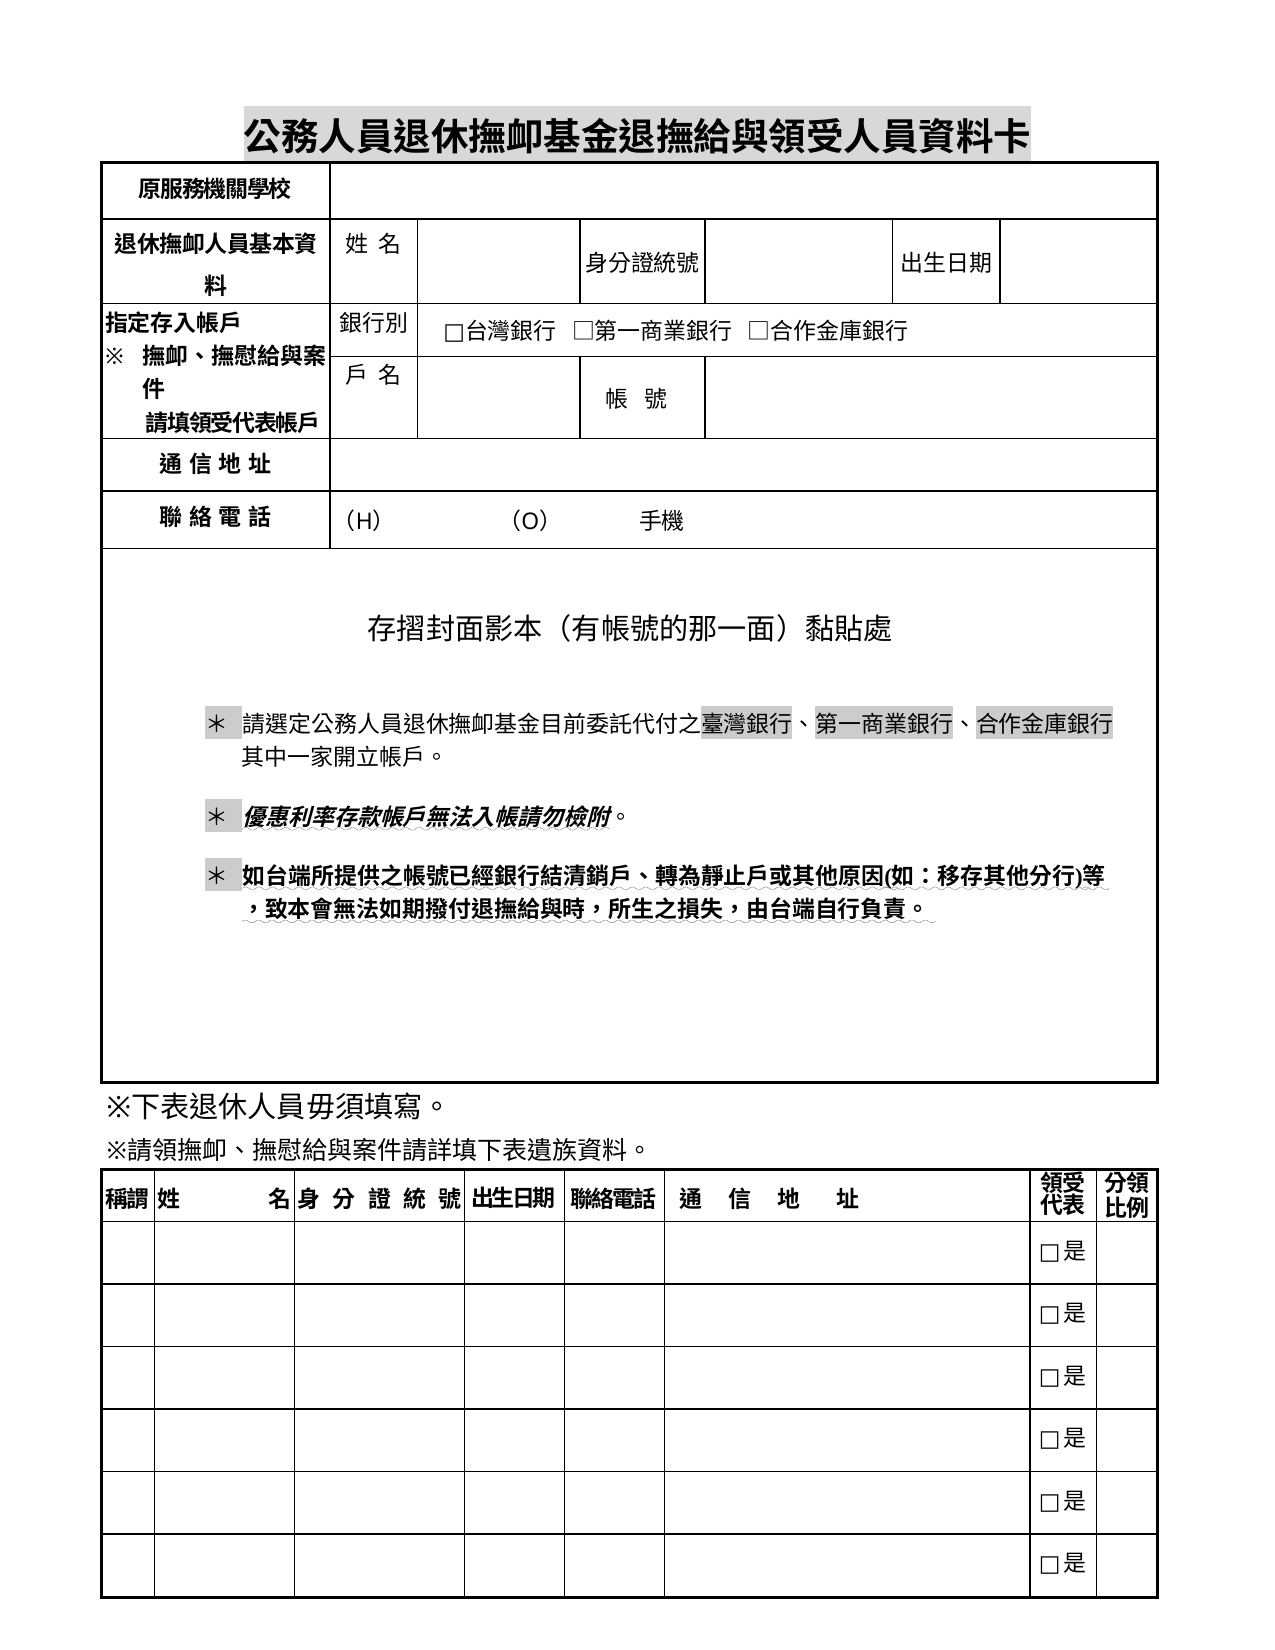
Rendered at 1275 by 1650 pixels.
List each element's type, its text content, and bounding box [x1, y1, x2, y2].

table_cell [465, 1285, 564, 1346]
table_cell 是 [1031, 1285, 1096, 1346]
table_cell [103, 1347, 154, 1408]
table_cell [1097, 1535, 1156, 1596]
table_cell [295, 1472, 464, 1533]
table_cell [1001, 220, 1156, 303]
table_header [331, 164, 1156, 218]
table_cell [1097, 1410, 1156, 1471]
table_cell 出生日期 [893, 220, 999, 303]
table_cell [103, 1285, 154, 1346]
table_header 姓名 [155, 1171, 294, 1221]
table_cell □台灣銀行 □第一商業銀行 □合作金庫銀行 [418, 304, 1156, 356]
table_header 領受 代表 [1031, 1171, 1096, 1221]
table_cell [1097, 1222, 1156, 1283]
table_header 稱謂 [103, 1171, 154, 1221]
table_cell [565, 1410, 664, 1471]
table_cell [103, 1222, 154, 1283]
table_cell [1097, 1472, 1156, 1533]
table_cell [706, 220, 892, 303]
table_cell [465, 1535, 564, 1596]
table_cell [1097, 1347, 1156, 1408]
table_cell 帳 號 [581, 357, 704, 438]
table_cell 是 [1031, 1222, 1096, 1283]
table_header 出生日期 [465, 1171, 564, 1221]
table_cell 身分證統號 [581, 220, 704, 303]
table_cell [565, 1285, 664, 1346]
table_cell [155, 1472, 294, 1533]
table_header 分領 比例 [1097, 1171, 1156, 1221]
table_cell 退休撫卹人員基本資料 [103, 220, 329, 303]
table_cell 是 [1031, 1535, 1096, 1596]
table_cell [155, 1347, 294, 1408]
table_cell [706, 357, 1156, 438]
table_cell [665, 1535, 1029, 1596]
table_cell [665, 1472, 1029, 1533]
table_cell 是 [1031, 1410, 1096, 1471]
table_cell [665, 1285, 1029, 1346]
table_cell [465, 1222, 564, 1283]
table_cell 是 [1031, 1472, 1096, 1533]
table_header 通 信 地 址 [665, 1171, 1029, 1221]
table_cell [295, 1410, 464, 1471]
table_cell 指定存入帳戶 撫卹、撫慰給與案件 請填領受代表帳戶 [103, 304, 329, 438]
table_cell [565, 1535, 664, 1596]
table_cell 聯 絡 電 話 [103, 492, 329, 548]
table_cell 戶 名 [331, 357, 417, 438]
table_cell [103, 1410, 154, 1471]
text ※請領撫卹、撫慰給與案件請詳填下表遺族資料。 [106, 1126, 1169, 1167]
table_cell [331, 439, 1156, 490]
table_cell 通 信 地 址 [103, 439, 329, 490]
table_cell [665, 1410, 1029, 1471]
table_cell 是 [1031, 1347, 1096, 1408]
table_cell [418, 220, 579, 303]
text 公務人員退休撫卹基金退撫給與領受人員資料卡 [106, 106, 1169, 161]
table_header 聯絡電話 [565, 1171, 664, 1221]
table_cell [465, 1472, 564, 1533]
table_cell [295, 1222, 464, 1283]
table_cell [155, 1222, 294, 1283]
table_cell [103, 1535, 154, 1596]
table_cell [418, 357, 579, 438]
table_header 身分證統號 [295, 1171, 464, 1221]
table_cell [103, 1472, 154, 1533]
table_cell [665, 1347, 1029, 1408]
table_cell [465, 1347, 564, 1408]
table_cell [155, 1285, 294, 1346]
table_header 原服務機關學校 [103, 164, 329, 218]
table_cell [295, 1535, 464, 1596]
table_cell （H） （O） 手機 [331, 492, 1156, 548]
table_cell 存摺封面影本（有帳號的那一面）黏貼處 請選定公務人員退休撫卹基金目前委託代付之臺灣銀行、第一商業銀行、合作金庫銀行 其中一家開立帳戶。 優惠利率存款帳戶無法入帳請勿檢附。 如台端所提供之帳號已經銀行結清銷戶、轉為靜止戶或其他原因(如：移存其他分行)等 ，致本會無法如期撥付退撫給與時，所生之損失，由台端自行負責。 [103, 549, 1156, 1081]
table_cell 姓 名 [331, 220, 417, 303]
table_cell [155, 1535, 294, 1596]
table_cell [665, 1222, 1029, 1283]
table_cell [565, 1222, 664, 1283]
table_cell [295, 1285, 464, 1346]
table_cell [1097, 1285, 1156, 1346]
text ※下表退休人員毋須填寫。 [106, 1084, 1169, 1126]
table_cell [155, 1410, 294, 1471]
table_cell [295, 1347, 464, 1408]
table_cell [565, 1472, 664, 1533]
table_cell 銀行別 [331, 304, 417, 356]
table_cell [465, 1410, 564, 1471]
table_cell [565, 1347, 664, 1408]
